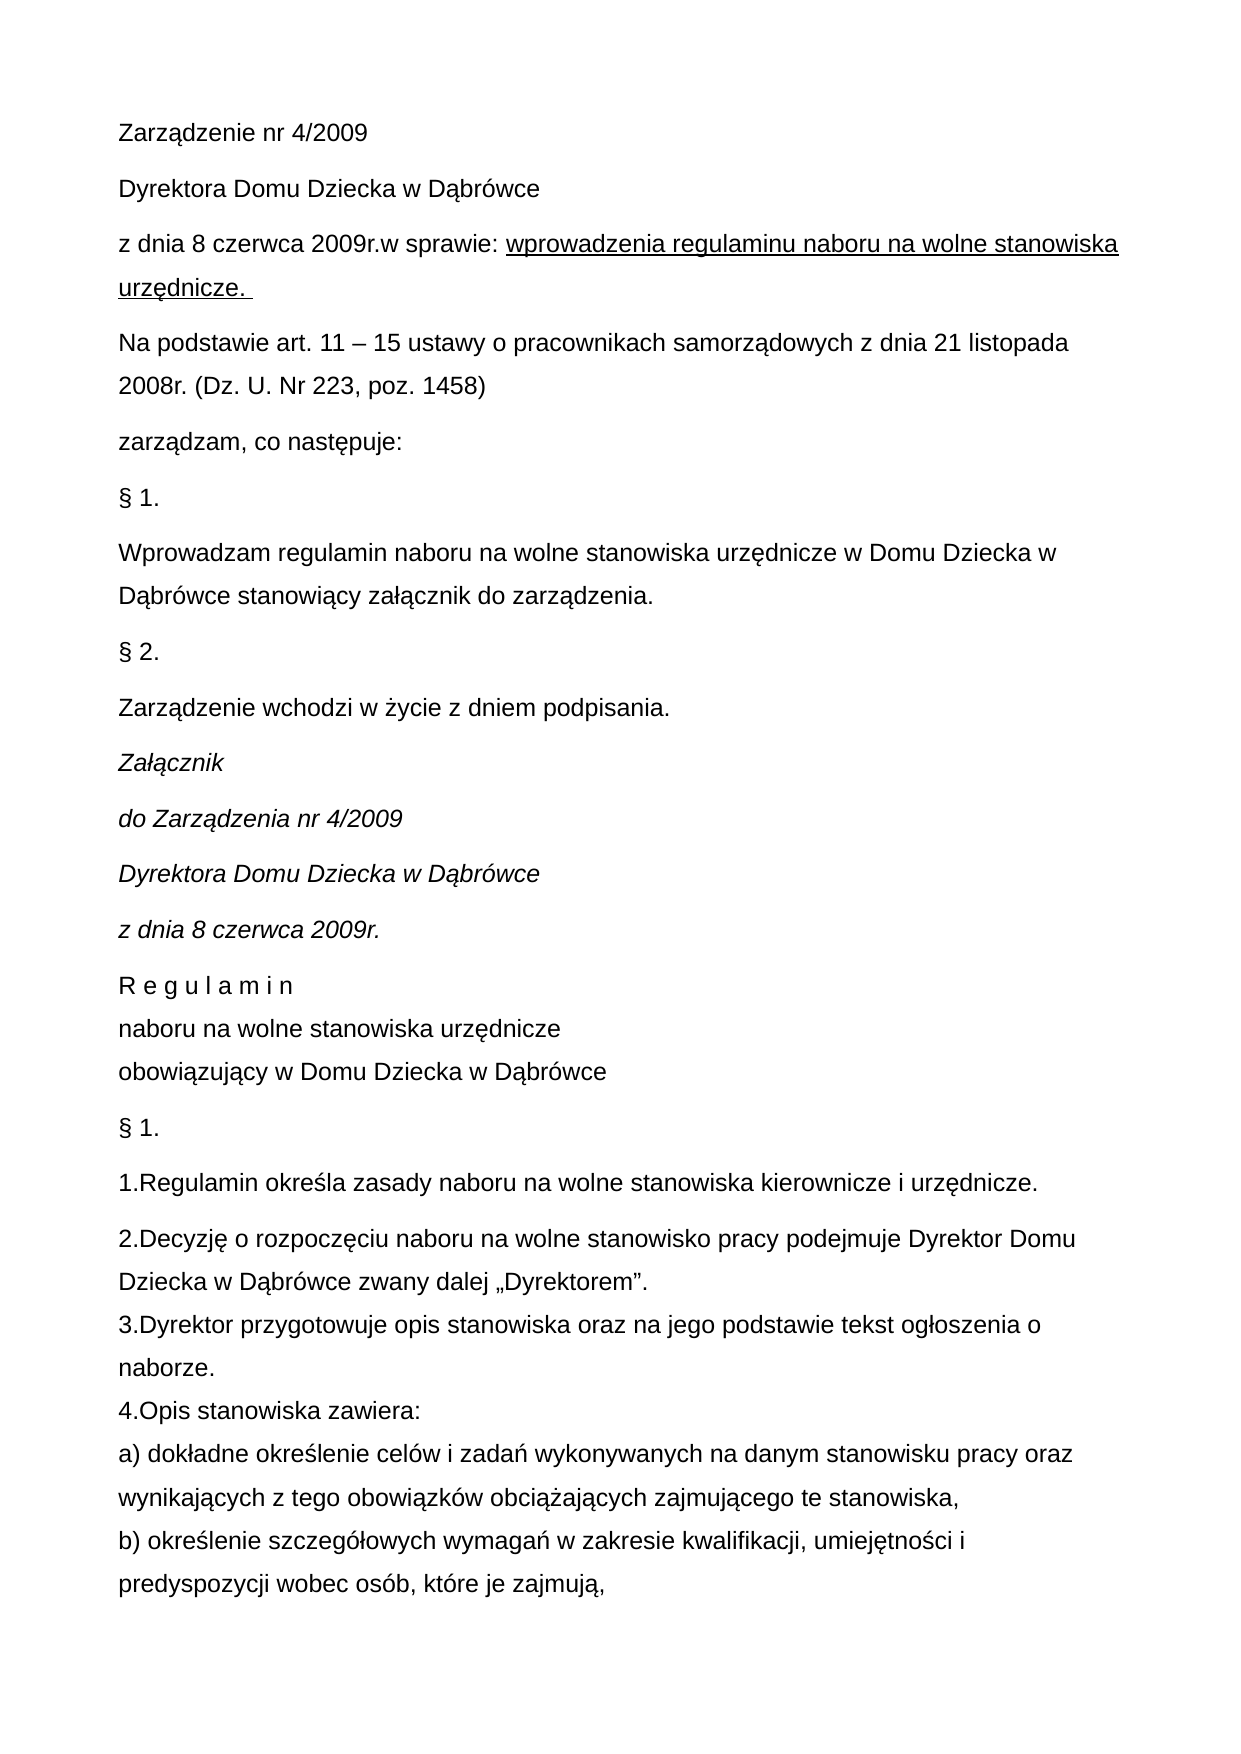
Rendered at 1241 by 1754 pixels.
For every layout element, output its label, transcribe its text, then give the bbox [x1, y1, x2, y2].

text 1.Regulamin określa zasady naboru na wolne stanowiska kierownicze i urzędnicze. [118, 1168, 1122, 1197]
text a) dokładne określenie celów i zadań wykonywanych na danym stanowisku pracy oraz wynikających z tego obowiązków obciążających zajmującego te stanowiska, [118, 1439, 1122, 1511]
text R e g u l a m i n naboru na wolne stanowiska urzędnicze obowiązujący w Domu Dziecka w Dąbrówce [118, 971, 1122, 1086]
text Zarządzenie wchodzi w życie z dniem podpisania. [118, 692, 1122, 721]
text Dyrektora Domu Dziecka w Dąbrówce [118, 174, 1122, 202]
text § 2. [118, 637, 1122, 666]
text z dnia 8 czerwca 2009r.w sprawie: wprowadzenia regulaminu naboru na wolne stanowiska urzędnicze. [118, 229, 1122, 301]
text Wprowadzam regulamin naboru na wolne stanowiska urzędnicze w Domu Dziecka w Dąbrówce stanowiący załącznik do zarządzenia. [118, 538, 1122, 610]
text zarządzam, co następuje: [118, 427, 1122, 456]
text § 1. [118, 482, 1122, 511]
text 3.Dyrektor przygotowuje opis stanowiska oraz na jego podstawie tekst ogłoszenia o naborze. [118, 1310, 1122, 1382]
text b) określenie szczegółowych wymagań w zakresie kwalifikacji, umiejętności i predyspozycji wobec osób, które je zajmują, [118, 1526, 1122, 1597]
text § 1. [118, 1112, 1122, 1141]
text 2.Decyzję o rozpoczęciu naboru na wolne stanowisko pracy podejmuje Dyrektor Domu Dziecka w Dąbrówce zwany dalej „Dyrektorem”. [118, 1224, 1122, 1296]
text Dyrektora Domu Dziecka w Dąbrówce [118, 859, 1122, 888]
text Zarządzenie nr 4/2009 [118, 118, 1122, 147]
text do Zarządzenia nr 4/2009 [118, 804, 1122, 832]
text Załącznik [118, 748, 1122, 777]
text 4.Opis stanowiska zawiera: [118, 1396, 1122, 1425]
text Na podstawie art. 11 – 15 ustawy o pracownikach samorządowych z dnia 21 listopada 2008r. (Dz. U. Nr 223, poz. 1458) [118, 328, 1122, 400]
text z dnia 8 czerwca 2009r. [118, 915, 1122, 944]
